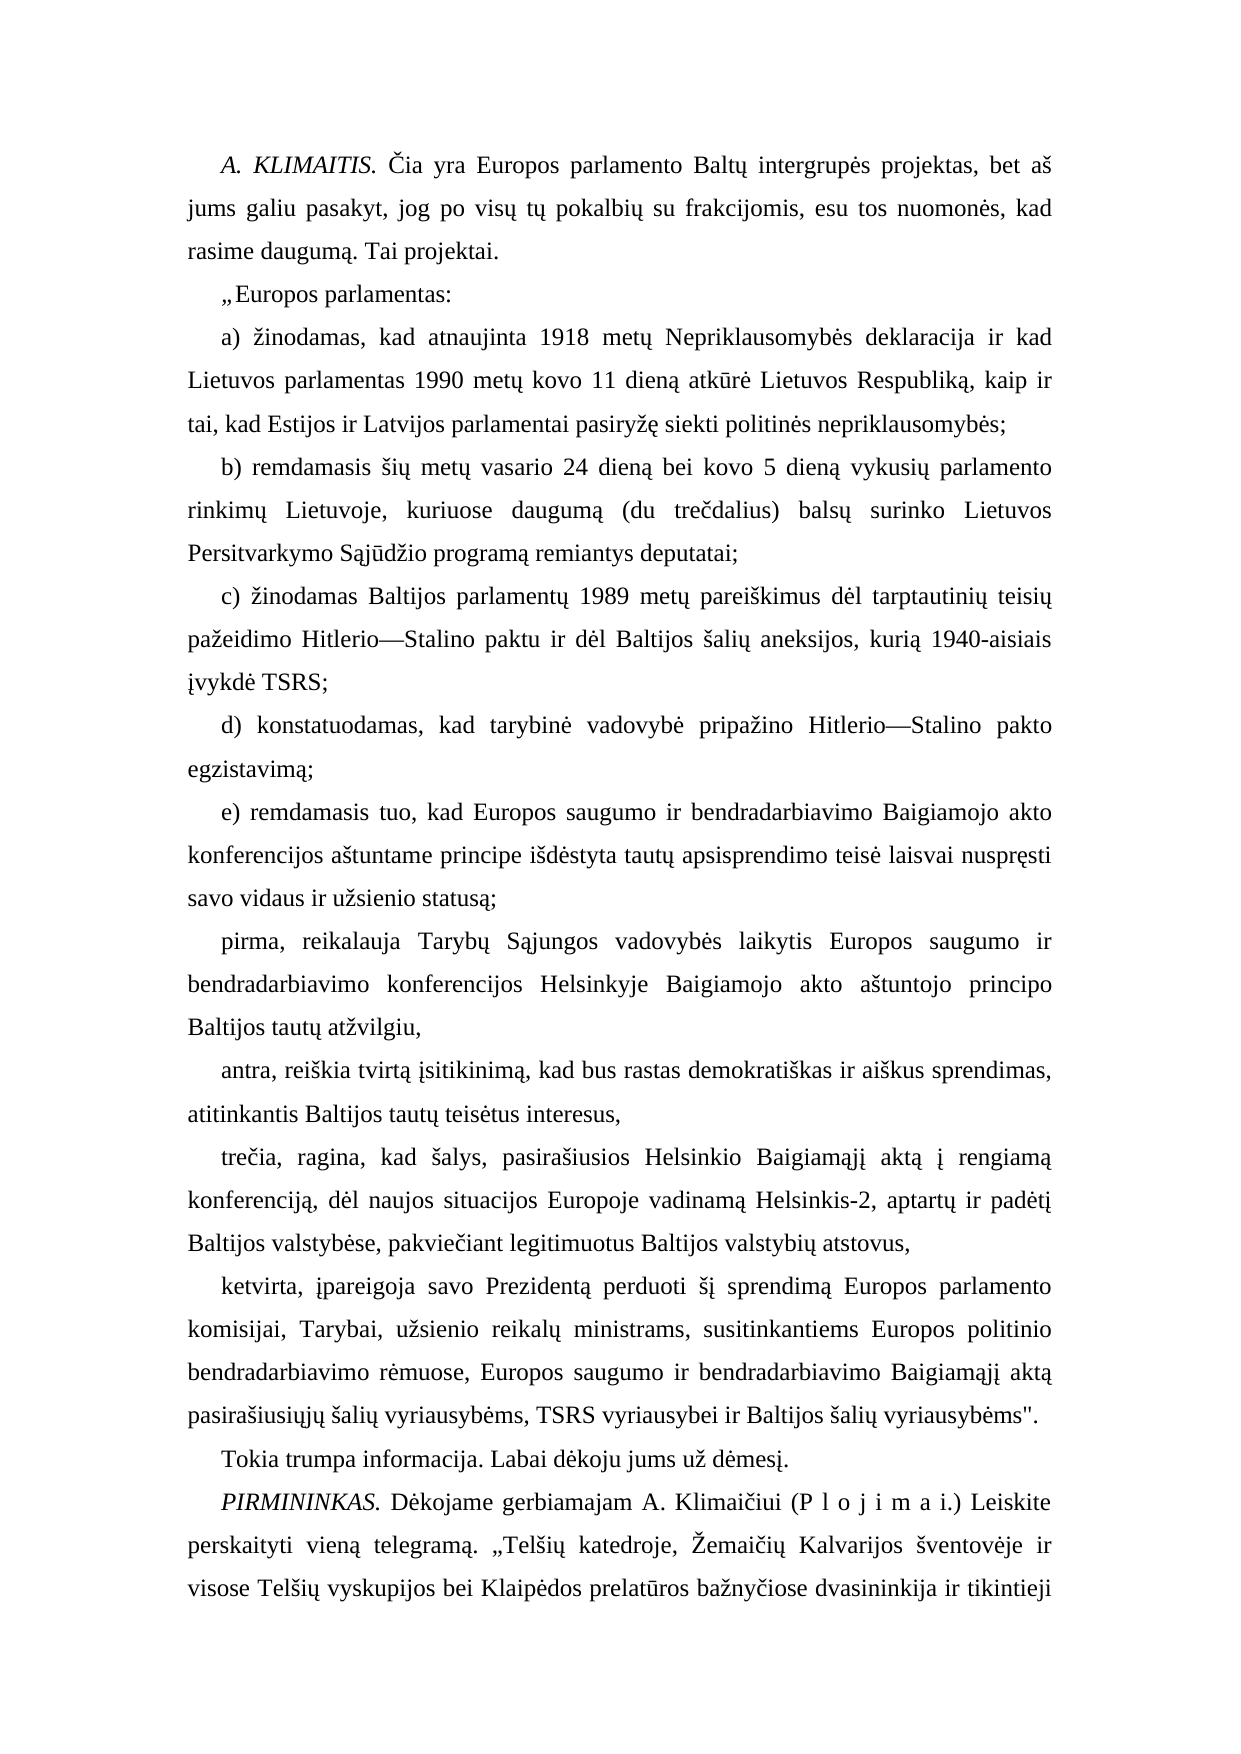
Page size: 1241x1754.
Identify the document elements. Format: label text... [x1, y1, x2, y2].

text A. Klimaitis. Čia yra Europos parlamento Baltų intergrupės projektas, bet aš jums galiu pasakyt, jog po visų tų pokalbių su frakcijomis, esu tos nuomonės, kad rasime daugumą. Tai projektai. [187, 150, 1053, 265]
text antra, reiškia tvirtą įsitikinimą, kad bus rastas demokratiškas ir aiškus sprendimas, atitinkantis Baltijos tautų teisėtus interesus, [187, 1056, 1053, 1127]
text b) remdamasis šių metų vasario 24 dieną bei kovo 5 dieną vykusių parlamento rinkimų Lietuvoje, kuriuose daugumą (du trečdalius) balsų surinko Lietuvos Persitvarkymo Sąjūdžio programą remiantys deputatai; [187, 452, 1053, 567]
text e) remdamasis tuo, kad Europos saugumo ir bendradarbiavimo Baigiamojo akto konferencijos aštuntame principe išdėstyta tautų apsisprendimo teisė laisvai nuspręsti savo vidaus ir užsienio statusą; [187, 797, 1053, 912]
text d) konstatuodamas, kad tarybinė vadovybė pripažino Hitlerio—Stalino pakto egzistavimą; [187, 711, 1053, 782]
text ketvirta, įpareigoja savo Prezidentą perduoti šį sprendimą Europos parlamento komisijai, Tarybai, užsienio reikalų ministrams, susitinkantiems Europos politinio bendradarbiavimo rėmuose, Europos saugumo ir bendradarbiavimo Baigiamąjį aktą pasirašiusiųjų šalių vyriausybėms, TSRS vyriausybei ir Baltijos šalių vyriausybėms". [187, 1271, 1053, 1429]
text trečia, ragina, kad šalys, pasirašiusios Helsinkio Baigiamąjį aktą į rengiamą konferenciją, dėl naujos situacijos Europoje vadinamą Helsinkis-2, aptartų ir padėtį Baltijos valstybėse, pakviečiant legitimuotus Baltijos valstybių atstovus, [187, 1142, 1053, 1257]
text c) žinodamas Baltijos parlamentų 1989 metų pareiškimus dėl tarptautinių teisių pažeidimo Hitlerio—Stalino paktu ir dėl Baltijos šalių aneksijos, kurią 1940-aisiais įvykdė TSRS; [187, 581, 1053, 696]
text a) žinodamas, kad atnaujinta 1918 metų Nepriklausomybės deklaracija ir kad Lietuvos parlamentas 1990 metų kovo 11 dieną atkūrė Lietuvos Respubliką, kaip ir tai, kad Estijos ir Latvijos parlamentai pasiryžę siekti politinės nepriklausomybės; [187, 322, 1053, 437]
text pirma, reikalauja Tarybų Sąjungos vadovybės laikytis Europos saugumo ir bendradarbiavimo konferencijos Helsinkyje Baigiamojo akto aštuntojo principo Baltijos tautų atžvilgiu, [187, 926, 1053, 1041]
text „Europos parlamentas: [187, 279, 1053, 308]
text Pirmininkas. Dėkojame gerbiamajam A. Klimaičiui (P l o j i m a i.) Leiskite perskaityti vieną telegramą. „Telšių katedroje, Žemaičių Kalvarijos šventovėje ir visose Telšių vyskupijos bei Klaipėdos prelatūros bažnyčiose dvasininkija ir tikintieji [187, 1487, 1053, 1602]
text Tokia trumpa informacija. Labai dėkoju jums už dėmesį. [187, 1444, 1053, 1472]
